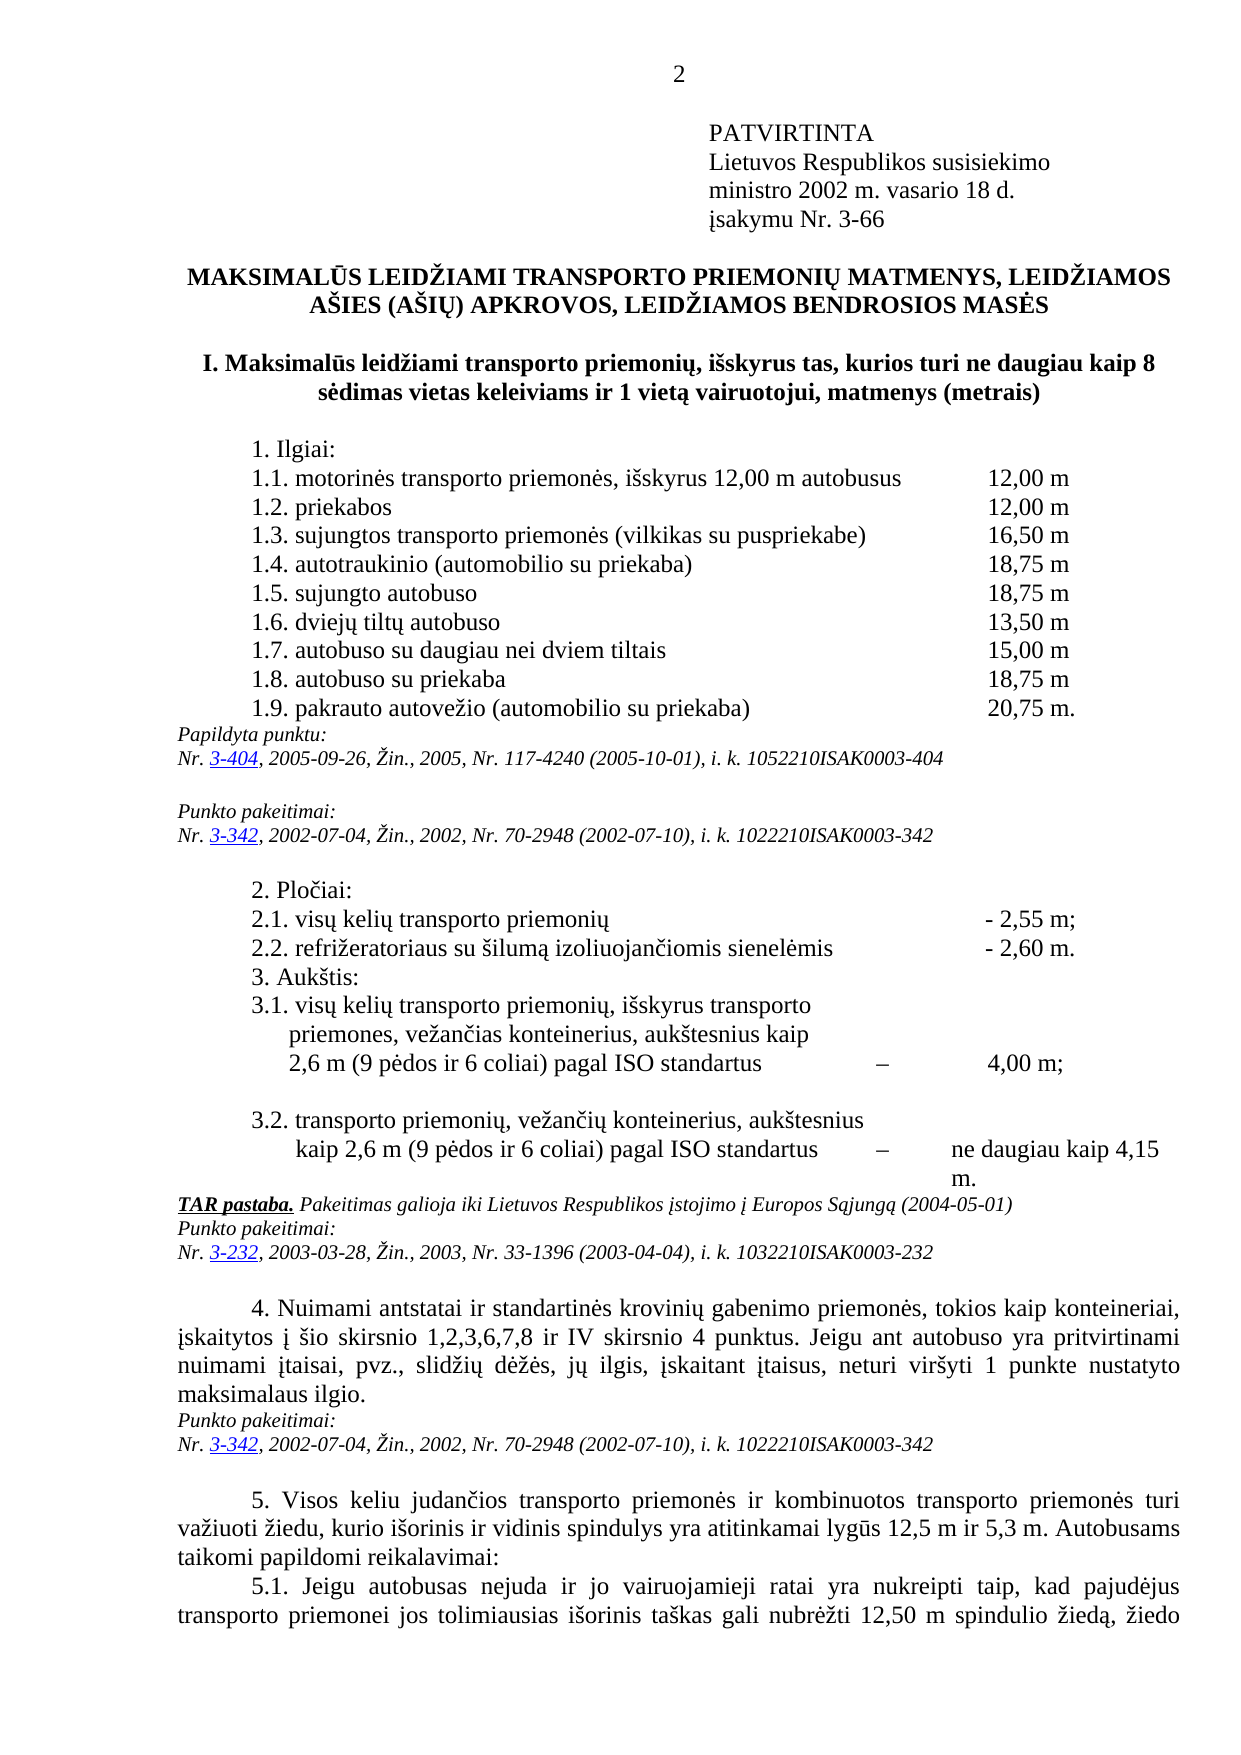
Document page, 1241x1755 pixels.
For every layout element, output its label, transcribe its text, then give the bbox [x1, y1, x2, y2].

text 1.5. sujungto autobuso 18,75 m [177, 578, 1181, 607]
text 5.1. Jeigu autobusas nejuda ir jo vairuojamieji ratai yra nukreipti taip, kad pajudėjus transporto priemonei jos tolimiausias išorinis taškas gali nubrėžti 12,50 m spindulio žiedą, žiedo [177, 1571, 1181, 1628]
text Punkto pakeitimai: [177, 1408, 1181, 1432]
text I. Maksimalūs leidžiami transporto priemonių, išskyrus tas, kurios turi ne daugiau kaip 8 sėdimas vietas keleiviams ir 1 vietą vairuotojui, matmenys (metrais) [177, 348, 1181, 406]
text PATVIRTINTA [709, 118, 1181, 147]
text Punkto pakeitimai: [177, 1216, 1181, 1240]
text Nr. 3-232, 2003-03-28, Žin., 2003, Nr. 33-1396 (2003-04-04), i. k. 1032210ISAK0003-232 [177, 1240, 1181, 1264]
text MAKSIMALūs leidžiami transporto priemonių matmenys, leidžiamos ašies (ašių) apkrovos, leidžiamos bendrosios masės [177, 262, 1181, 319]
text Nr. 3-342, 2002-07-04, Žin., 2002, Nr. 70-2948 (2002-07-10), i. k. 1022210ISAK0003-342 [177, 823, 1181, 847]
text 3.1. visų kelių transporto priemonių, išskyrus transporto [177, 991, 1181, 1019]
text Lietuvos Respublikos susisiekimo [177, 147, 1181, 176]
text 2.2. refrižeratoriaus su šilumą izoliuojančiomis sienelėmis - 2,60 m. [177, 933, 1181, 962]
text 3. Aukštis: [177, 962, 1181, 991]
text Papildyta punktu: [177, 722, 1181, 746]
text 4. Nuimami antstatai ir standartinės krovinių gabenimo priemonės, tokios kaip konteineriai, įskaitytos į šio skirsnio 1,2,3,6,7,8 ir IV skirsnio 4 punktus. Jeigu ant autobuso yra pritvirtinami nuimami įtaisai, pvz., slidžių dėžės, jų ilgis, įskaitant įtaisus, neturi viršyti 1 punkte nustatyto maksimalaus ilgio. [177, 1293, 1181, 1408]
text 2,6 m (9 pėdos ir 6 coliai) pagal ISO standartus – 4,00 m; [177, 1048, 1181, 1077]
text Nr. 3-404, 2005-09-26, Žin., 2005, Nr. 117-4240 (2005-10-01), i. k. 1052210ISAK0003-404 [177, 746, 1181, 770]
text 1.3. sujungtos transporto priemonės (vilkikas su puspriekabe) 16,50 m [177, 521, 1181, 549]
text priemones, vežančias konteinerius, aukštesnius kaip [177, 1019, 1181, 1048]
text 1.7. autobuso su daugiau nei dviem tiltais 15,00 m [177, 636, 1181, 664]
text 1.6. dviejų tiltų autobuso 13,50 m [177, 607, 1181, 636]
text įsakymu Nr. 3-66 [177, 204, 1181, 233]
text TAR pastaba. Pakeitimas galioja iki Lietuvos Respublikos įstojimo į Europos Sąjungą (2004-05-01) [177, 1192, 1181, 1216]
text 1.4. autotraukinio (automobilio su priekaba) 18,75 m [177, 549, 1181, 578]
text 1.2. priekabos 12,00 m [177, 492, 1181, 521]
text ministro 2002 m. vasario 18 d. [177, 176, 1181, 204]
text 1.8. autobuso su priekaba 18,75 m [177, 664, 1181, 693]
text kaip 2,6 m (9 pėdos ir 6 coliai) pagal ISO standartus – ne daugiau kaip 4,15 m. [295, 1134, 1181, 1192]
text 3.2. transporto priemonių, vežančių konteinerius, aukštesnius [177, 1106, 1181, 1134]
text Punkto pakeitimai: [177, 799, 1181, 823]
text 1.1. motorinės transporto priemonės, išskyrus 12,00 m autobusus 12,00 m [177, 463, 1181, 492]
text 1.9. pakrauto autovežio (automobilio su priekaba) 20,75 m. [177, 693, 1181, 722]
text 5. Visos keliu judančios transporto priemonės ir kombinuotos transporto priemonės turi važiuoti žiedu, kurio išorinis ir vidinis spindulys yra atitinkamai lygūs 12,5 m ir 5,3 m. Autobusams taikomi papildomi reikalavimai: [177, 1485, 1181, 1571]
text Nr. 3-342, 2002-07-04, Žin., 2002, Nr. 70-2948 (2002-07-10), i. k. 1022210ISAK0003-342 [177, 1432, 1181, 1456]
text 2. Pločiai: [177, 876, 1181, 904]
text 2.1. visų kelių transporto priemonių - 2,55 m; [177, 904, 1181, 933]
text 1. Ilgiai: [177, 434, 1181, 463]
